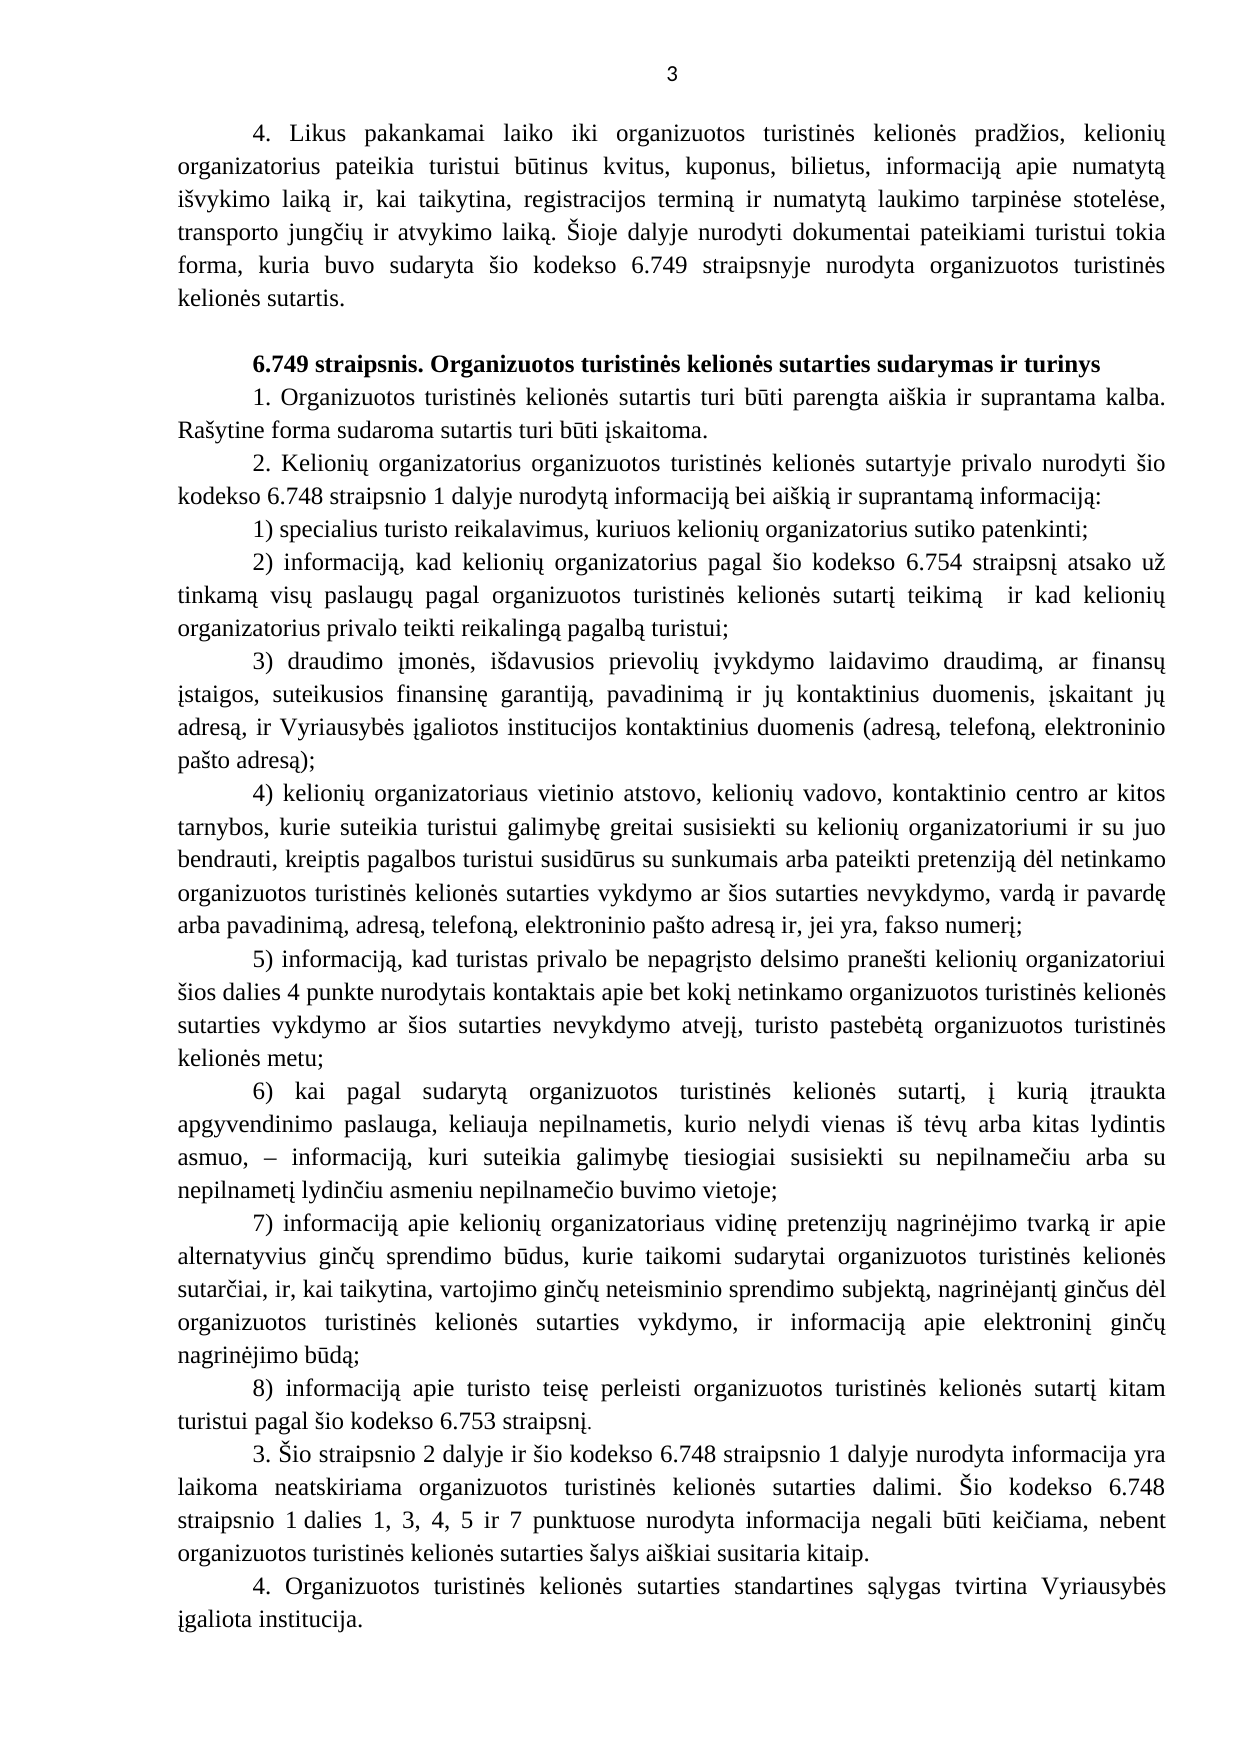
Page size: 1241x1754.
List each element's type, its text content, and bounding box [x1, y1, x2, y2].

text 4. Likus pakankamai laiko iki organizuotos turistinės kelionės pradžios, kelionių organizatorius pateikia turistui būtinus kvitus, kuponus, bilietus, informaciją apie numatytą išvykimo laiką ir, kai taikytina, registracijos terminą ir numatytą laukimo tarpinėse stotelėse, transporto jungčių ir atvykimo laiką. Šioje dalyje nurodyti dokumentai pateikiami turistui tokia forma, kuria buvo sudaryta šio kodekso 6.749 straipsnyje nurodyta organizuotos turistinės kelionės sutartis. [177, 118, 1167, 312]
text 5) informaciją, kad turistas privalo be nepagrįsto delsimo pranešti kelionių organizatoriui šios dalies 4 punkte nurodytais kontaktais apie bet kokį netinkamo organizuotos turistinės kelionės sutarties vykdymo ar šios sutarties nevykdymo atvejį, turisto pastebėtą organizuotos turistinės kelionės metu; [177, 944, 1167, 1071]
text 1. Organizuotos turistinės kelionės sutartis turi būti parengta aiškia ir suprantama kalba. Rašytine forma sudaroma sutartis turi būti įskaitoma. [177, 382, 1167, 444]
text 7) informaciją apie kelionių organizatoriaus vidinę pretenzijų nagrinėjimo tvarką ir apie alternatyvius ginčų sprendimo būdus, kurie taikomi sudarytai organizuotos turistinės kelionės sutarčiai, ir, kai taikytina, vartojimo ginčų neteisminio sprendimo subjektą, nagrinėjantį ginčus dėl organizuotos turistinės kelionės sutarties vykdymo, ir informaciją apie elektroninį ginčų nagrinėjimo būdą; [177, 1208, 1167, 1369]
text 3. Šio straipsnio 2 dalyje ir šio kodekso 6.748 straipsnio 1 dalyje nurodyta informacija yra laikoma neatskiriama organizuotos turistinės kelionės sutarties dalimi. Šio kodekso 6.748 straipsnio 1 dalies 1, 3, 4, 5 ir 7 punktuose nurodyta informacija negali būti keičiama, nebent organizuotos turistinės kelionės sutarties šalys aiškiai susitaria kitaip. [177, 1439, 1167, 1567]
text 6.749 straipsnis. Organizuotos turistinės kelionės sutarties sudarymas ir turinys [177, 349, 1167, 378]
text 2) informaciją, kad kelionių organizatorius pagal šio kodekso 6.754 straipsnį atsako už tinkamą visų paslaugų pagal organizuotos turistinės kelionės sutartį teikimą ir kad kelionių organizatorius privalo teikti reikalingą pagalbą turistui; [177, 547, 1167, 642]
text 3) draudimo įmonės, išdavusios prievolių įvykdymo laidavimo draudimą, ar finansų įstaigos, suteikusios finansinę garantiją, pavadinimą ir jų kontaktinius duomenis, įskaitant jų adresą, ir Vyriausybės įgaliotos institucijos kontaktinius duomenis (adresą, telefoną, elektroninio pašto adresą); [177, 646, 1167, 774]
text 4) kelionių organizatoriaus vietinio atstovo, kelionių vadovo, kontaktinio centro ar kitos tarnybos, kurie suteikia turistui galimybę greitai susisiekti su kelionių organizatoriumi ir su juo bendrauti, kreiptis pagalbos turistui susidūrus su sunkumais arba pateikti pretenziją dėl netinkamo organizuotos turistinės kelionės sutarties vykdymo ar šios sutarties nevykdymo, vardą ir pavardę arba pavadinimą, adresą, telefoną, elektroninio pašto adresą ir, jei yra, fakso numerį; [177, 778, 1167, 939]
text 2. Kelionių organizatorius organizuotos turistinės kelionės sutartyje privalo nurodyti šio kodekso 6.748 straipsnio 1 dalyje nurodytą informaciją bei aiškią ir suprantamą informaciją: [177, 448, 1167, 510]
text 6) kai pagal sudarytą organizuotos turistinės kelionės sutartį, į kurią įtraukta apgyvendinimo paslauga, keliauja nepilnametis, kurio nelydi vienas iš tėvų arba kitas lydintis asmuo, – informaciją, kuri suteikia galimybę tiesiogiai susisiekti su nepilnamečiu arba su nepilnametį lydinčiu asmeniu nepilnamečio buvimo vietoje; [177, 1076, 1167, 1203]
text 1) specialius turisto reikalavimus, kuriuos kelionių organizatorius sutiko patenkinti; [177, 514, 1167, 543]
text 4. Organizuotos turistinės kelionės sutarties standartines sąlygas tvirtina Vyriausybės įgaliota institucija. [177, 1571, 1167, 1633]
text 8) informaciją apie turisto teisę perleisti organizuotos turistinės kelionės sutartį kitam turistui pagal šio kodekso 6.753 straipsnį. [177, 1373, 1167, 1435]
